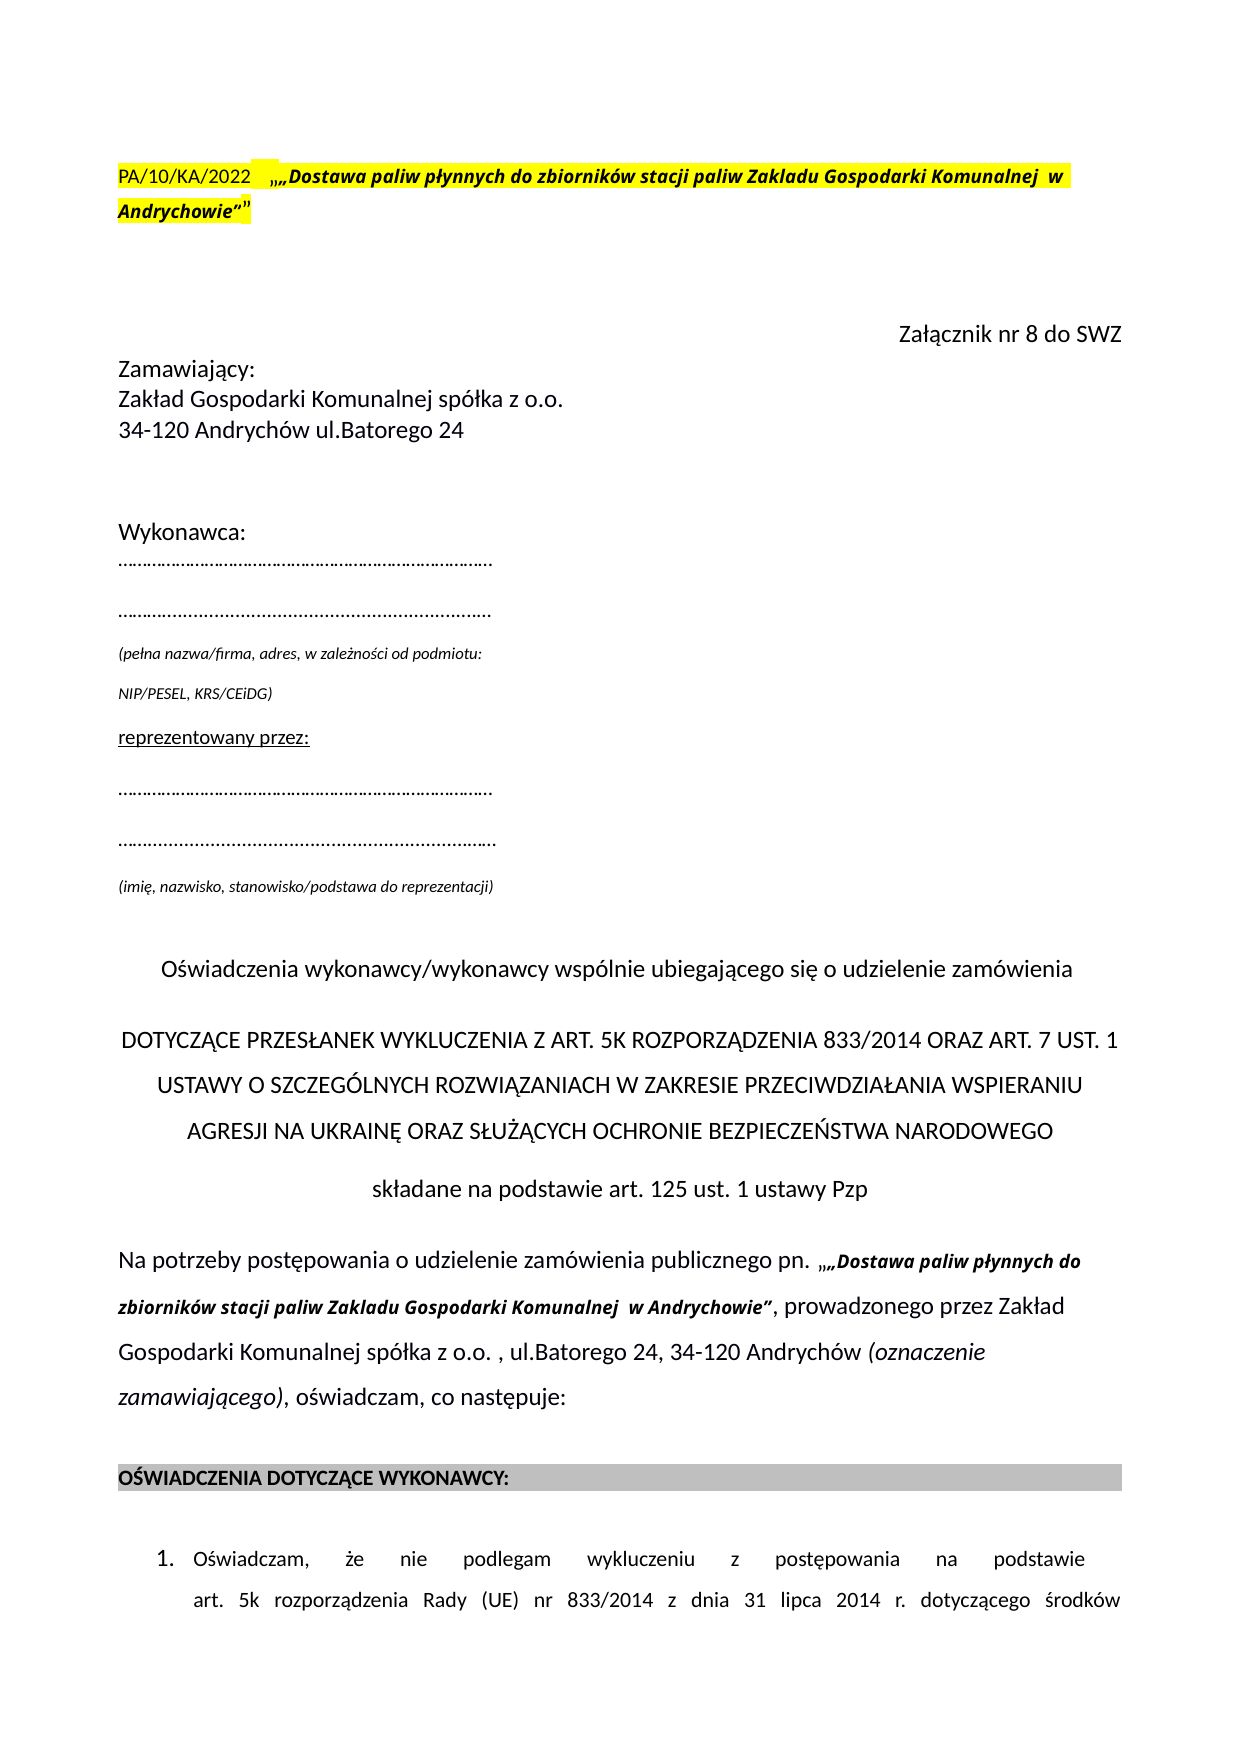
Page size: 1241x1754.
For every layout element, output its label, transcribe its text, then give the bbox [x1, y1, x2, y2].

text ……………………………………………………………………………............................................................…(pełna nazwa/firma, adres, w zależności od podmiotu: NIP/PESEL, KRS/CEiDG) [118, 546, 502, 704]
text 34-120 Andrychów ul.Batorego 24 [118, 414, 1122, 445]
text Wykonawca: [118, 516, 1122, 546]
text Zakład Gospodarki Komunalnej spółka z o.o. [118, 384, 1122, 414]
text OŚWIADCZENIA DOTYCZĄCE WYKONAWCY: [118, 1464, 1122, 1491]
text DOTYCZĄCE PRZESŁANEK WYKLUCZENIA Z ART. 5K ROZPORZĄDZENIA 833/2014 ORAZ ART. 7 UST. 1 USTAWY o szczególnych rozwiązaniach w zakresie przeciwdziałania wspieraniu agresji na Ukrainę oraz służących ochronie bezpieczeństwa narodowego [118, 1024, 1122, 1146]
text Załącznik nr 8 do SWZ [118, 318, 1122, 349]
text reprezentowany przez: [118, 724, 1122, 750]
text ………………………………………………………………………….............................................................…… [118, 775, 502, 851]
text (imię, nazwisko, stanowisko/podstawa do reprezentacji) [118, 877, 502, 897]
list Oświadczam, że nie podlegam wykluczeniu z postępowania na podstawie art. 5k rozporządzenia Rady (UE) nr 833/2014 z dnia 31 lipca 2014 r. dotyczącego środków [156, 1542, 1122, 1613]
text składane na podstawie art. 125 ust. 1 ustawy Pzp [118, 1173, 1122, 1204]
text Zamawiający: [118, 353, 1122, 384]
text Oświadczenia wykonawcy/wykonawcy wspólnie ubiegającego się o udzielenie zamówienia [118, 953, 1122, 983]
text Na potrzeby postępowania o udzielenie zamówienia publicznego pn. „„Dostawa paliw płynnych do zbiorników stacji paliw Zakladu Gospodarki Komunalnej w Andrychowie”, prowadzonego przez Zakład Gospodarki Komunalnej spółka z o.o. , ul.Batorego 24, 34-120 Andrychów (oznaczenie zamawiającego), oświadczam, co następuje: [118, 1244, 1122, 1412]
